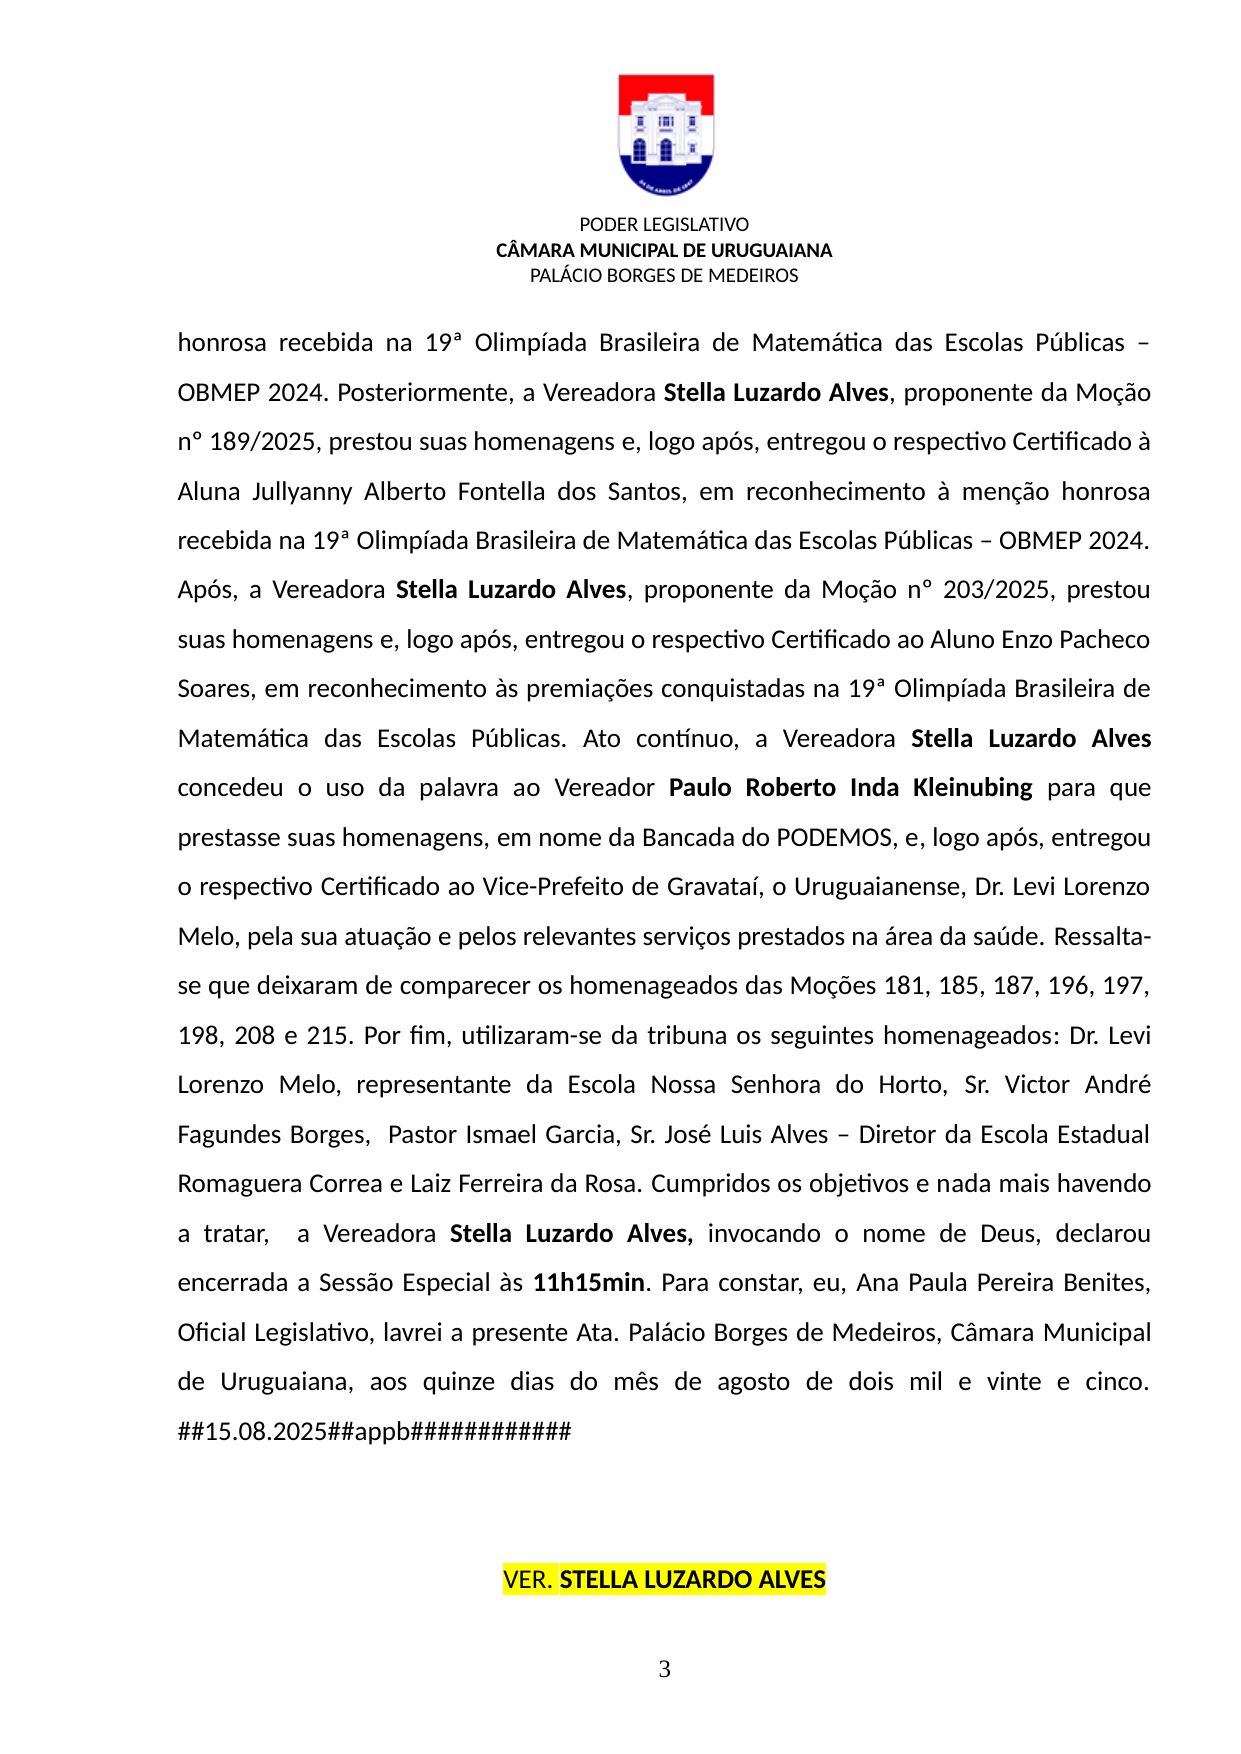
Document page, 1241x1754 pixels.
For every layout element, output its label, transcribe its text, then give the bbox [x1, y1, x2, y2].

picture [595, 64, 738, 207]
text honrosa recebida na 19ª Olimpíada Brasileira de Matemática das Escolas Públicas – OBMEP 2024. Posteriormente, a Vereadora Stella Luzardo Alves, proponente da Moção nº 189/2025, prestou suas homenagens e, logo após, entregou o respectivo Certificado à Aluna Jullyanny Alberto Fontella dos Santos, em reconhecimento à menção honrosa recebida na 19ª Olimpíada Brasileira de Matemática das Escolas Públicas – OBMEP 2024. Após, a Vereadora Stella Luzardo Alves, proponente da Moção nº 203/2025, prestou suas homenagens e, logo após, entregou o respectivo Certificado ao Aluno Enzo Pacheco Soares, em reconhecimento às premiações conquistadas na 19ª Olimpíada Brasileira de Matemática das Escolas Públicas. Ato contínuo, a Vereadora Stella Luzardo Alves concedeu o uso da palavra ao Vereador Paulo Roberto Inda Kleinubing para que prestasse suas homenagens, em nome da Bancada do PODEMOS, e, logo após, entregou o respectivo Certificado ao Vice-Prefeito de Gravataí, o Uruguaianense, Dr. Levi Lorenzo Melo, pela sua atuação e pelos relevantes serviços prestados na área da saúde. Ressalta-se que deixaram de comparecer os homenageados das Moções 181, 185, 187, 196, 197, 198, 208 e 215. Por fim, utilizaram-se da tribuna os seguintes homenageados: Dr. Levi Lorenzo Melo, representante da Escola Nossa Senhora do Horto, Sr. Victor André Fagundes Borges, Pastor Ismael Garcia, Sr. José Luis Alves – Diretor da Escola Estadual Romaguera Correa e Laiz Ferreira da Rosa. Cumpridos os objetivos e nada mais havendo a tratar, a Vereadora Stella Luzardo Alves, invocando o nome de Deus, declarou encerrada a Sessão Especial às 11h15min. Para constar, eu, Ana Paula Pereira Benites, Oficial Legislativo, lavrei a presente Ata. Palácio Borges de Medeiros, Câmara Municipal de Uruguaiana, aos quinze dias do mês de agosto de dois mil e vinte e cinco. ##15.08.2025##appb############ [177, 325, 1152, 1447]
